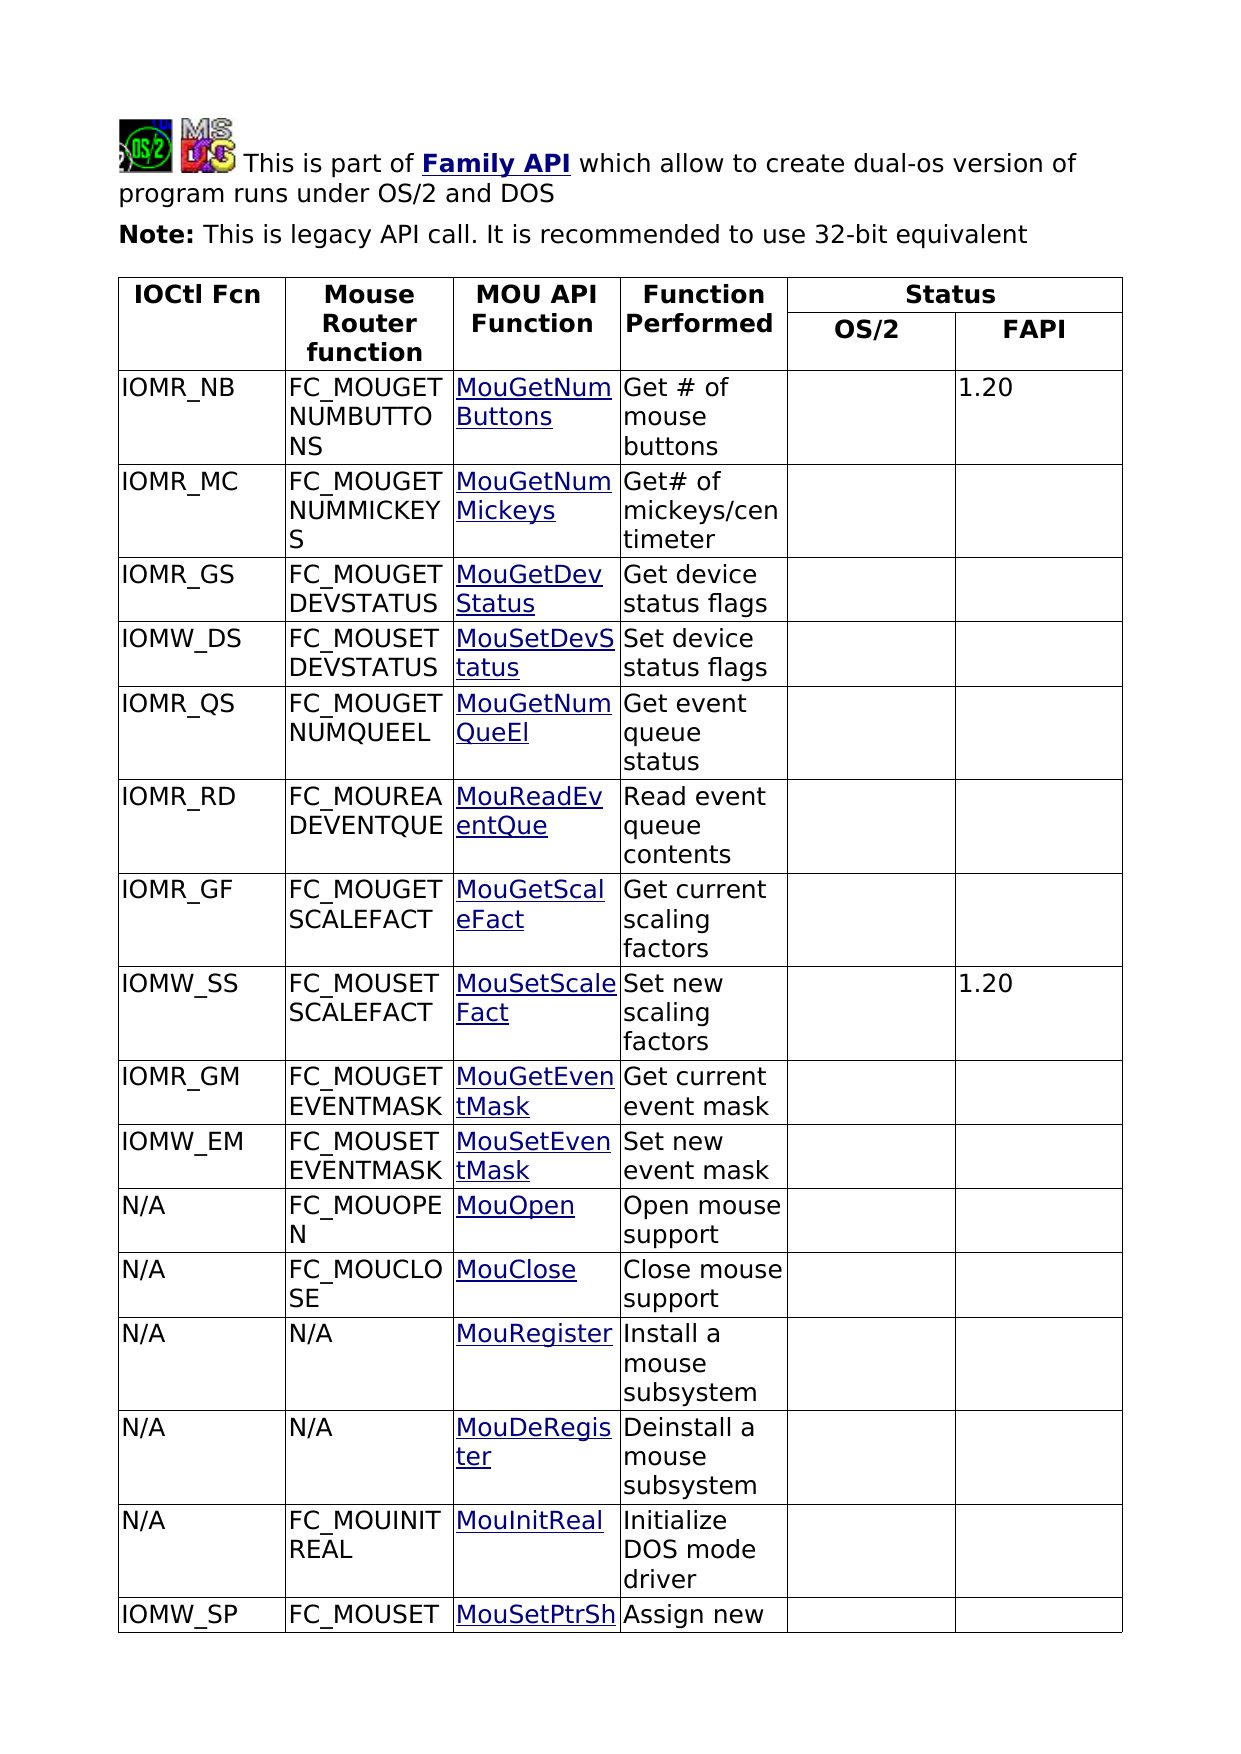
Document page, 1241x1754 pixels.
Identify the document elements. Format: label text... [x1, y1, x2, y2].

table_cell Set new event mask [621, 1125, 787, 1188]
table_cell FC_MOUGETNUMQUEEL [286, 687, 453, 779]
table_cell FC_MOUCLOSE [286, 1253, 453, 1317]
table_cell [956, 558, 1122, 621]
table_cell FC_MOUREADEVENTQUE [286, 780, 453, 873]
table_cell FC_MOUSETDEVSTATUS [286, 622, 453, 686]
table_cell FC_MOUOPEN [286, 1189, 453, 1252]
table_cell Get current event mask [621, 1061, 787, 1124]
table_cell [788, 622, 955, 686]
table_cell [956, 1189, 1122, 1252]
text Note: This is legacy API call. It is recommended to use 32-bit equivalent [118, 220, 1122, 249]
table_cell FC_MOUSET [286, 1598, 453, 1632]
table_cell [788, 1505, 955, 1597]
table_cell [956, 1061, 1122, 1124]
table_cell FC_MOUGETSCALEFACT [286, 874, 453, 966]
table_cell MouGetScaleFact [454, 874, 620, 966]
table_cell [788, 1253, 955, 1317]
table_cell MouGetNumButtons [454, 371, 620, 464]
table_header Function Performed [621, 278, 787, 370]
table_cell [788, 967, 955, 1059]
table_cell [956, 1505, 1122, 1597]
table_cell [956, 1598, 1122, 1632]
table_cell MouReadEventQue [454, 780, 620, 873]
table_cell [788, 1061, 955, 1124]
table_cell MouSetPtrSh [454, 1598, 620, 1632]
table_cell FC_MOUGETNUMBUTTONS [286, 371, 453, 464]
table_cell MouDeRegister [454, 1411, 620, 1503]
table_cell [956, 687, 1122, 779]
table_cell Initialize DOS mode driver [621, 1505, 787, 1597]
picture [180, 118, 236, 173]
table_cell N/A [119, 1411, 285, 1503]
table_cell N/A [119, 1253, 285, 1317]
table_cell IOMR_GF [119, 874, 285, 966]
table_cell Open mouse support [621, 1189, 787, 1252]
table_header MOU API Function [454, 278, 620, 370]
table_cell IOMW_SP [119, 1598, 285, 1632]
table_cell N/A [119, 1505, 285, 1597]
table_cell N/A [119, 1189, 285, 1252]
table_cell MouSetScaleFact [454, 967, 620, 1059]
table_cell [788, 1125, 955, 1188]
table_cell Deinstall a mouse subsystem [621, 1411, 787, 1503]
table_cell IOMW_SS [119, 967, 285, 1059]
table_cell [788, 465, 955, 557]
table_header Mouse Router function [286, 278, 453, 370]
table_cell FC_MOUSETSCALEFACT [286, 967, 453, 1059]
table_cell FAPI [956, 313, 1122, 370]
table_cell FC_MOUGETNUMMICKEYS [286, 465, 453, 557]
table_cell Get# of mickeys/centimeter [621, 465, 787, 557]
table_cell IOMR_MC [119, 465, 285, 557]
table_cell [788, 558, 955, 621]
table_cell [956, 1253, 1122, 1317]
table_cell MouRegister [454, 1318, 620, 1410]
table_cell MouGetDevStatus [454, 558, 620, 621]
table_cell IOMR_GM [119, 1061, 285, 1124]
table_cell [788, 1598, 955, 1632]
table_cell FC_MOUSETEVENTMASK [286, 1125, 453, 1188]
table_cell [956, 1318, 1122, 1410]
table_cell IOMR_QS [119, 687, 285, 779]
table_cell IOMR_NB [119, 371, 285, 464]
table_cell IOMW_DS [119, 622, 285, 686]
table_cell IOMR_RD [119, 780, 285, 873]
table_cell OS/2 [788, 313, 955, 370]
table_cell MouOpen [454, 1189, 620, 1252]
table_cell FC_MOUGETEVENTMASK [286, 1061, 453, 1124]
table_cell Set new scaling factors [621, 967, 787, 1059]
table_cell 1.20 [956, 967, 1122, 1059]
table_cell Set device status flags [621, 622, 787, 686]
table_cell [956, 780, 1122, 873]
table_cell [788, 874, 955, 966]
table_cell IOMR_GS [119, 558, 285, 621]
table_cell Install a mouse subsystem [621, 1318, 787, 1410]
table_cell N/A [119, 1318, 285, 1410]
table_cell [788, 1411, 955, 1503]
table_cell [788, 371, 955, 464]
table_cell [956, 1125, 1122, 1188]
table_cell N/A [286, 1411, 453, 1503]
table_cell [788, 687, 955, 779]
table_cell MouGetNumMickeys [454, 465, 620, 557]
table_cell FC_MOUINITREAL [286, 1505, 453, 1597]
table_cell N/A [286, 1318, 453, 1410]
table_cell IOMW_EM [119, 1125, 285, 1188]
table_cell Get # of mouse buttons [621, 371, 787, 464]
table_cell MouGetNumQueEl [454, 687, 620, 779]
table_cell MouSetDevStatus [454, 622, 620, 686]
table_header Status [788, 278, 1122, 312]
table_cell MouSetEventMask [454, 1125, 620, 1188]
picture [118, 118, 173, 173]
table_cell MouGetEventMask [454, 1061, 620, 1124]
table_cell [956, 465, 1122, 557]
table_header IOCtl Fcn [119, 278, 285, 370]
table_cell Close mouse support [621, 1253, 787, 1317]
table_cell [788, 1189, 955, 1252]
table_cell Assign new [621, 1598, 787, 1632]
text This is part of Family API which allow to create dual-os version of program runs under OS/2 and DOS [118, 118, 1122, 208]
table_cell Get device status flags [621, 558, 787, 621]
table_cell [956, 874, 1122, 966]
table_cell [788, 780, 955, 873]
table_cell Get current scaling factors [621, 874, 787, 966]
table_cell MouInitReal [454, 1505, 620, 1597]
table_cell MouClose [454, 1253, 620, 1317]
table_cell [788, 1318, 955, 1410]
table_cell [956, 622, 1122, 686]
table_cell Get event queue status [621, 687, 787, 779]
table_cell FC_MOUGETDEVSTATUS [286, 558, 453, 621]
table_cell 1.20 [956, 371, 1122, 464]
table_cell [956, 1411, 1122, 1503]
table_cell Read event queue contents [621, 780, 787, 873]
